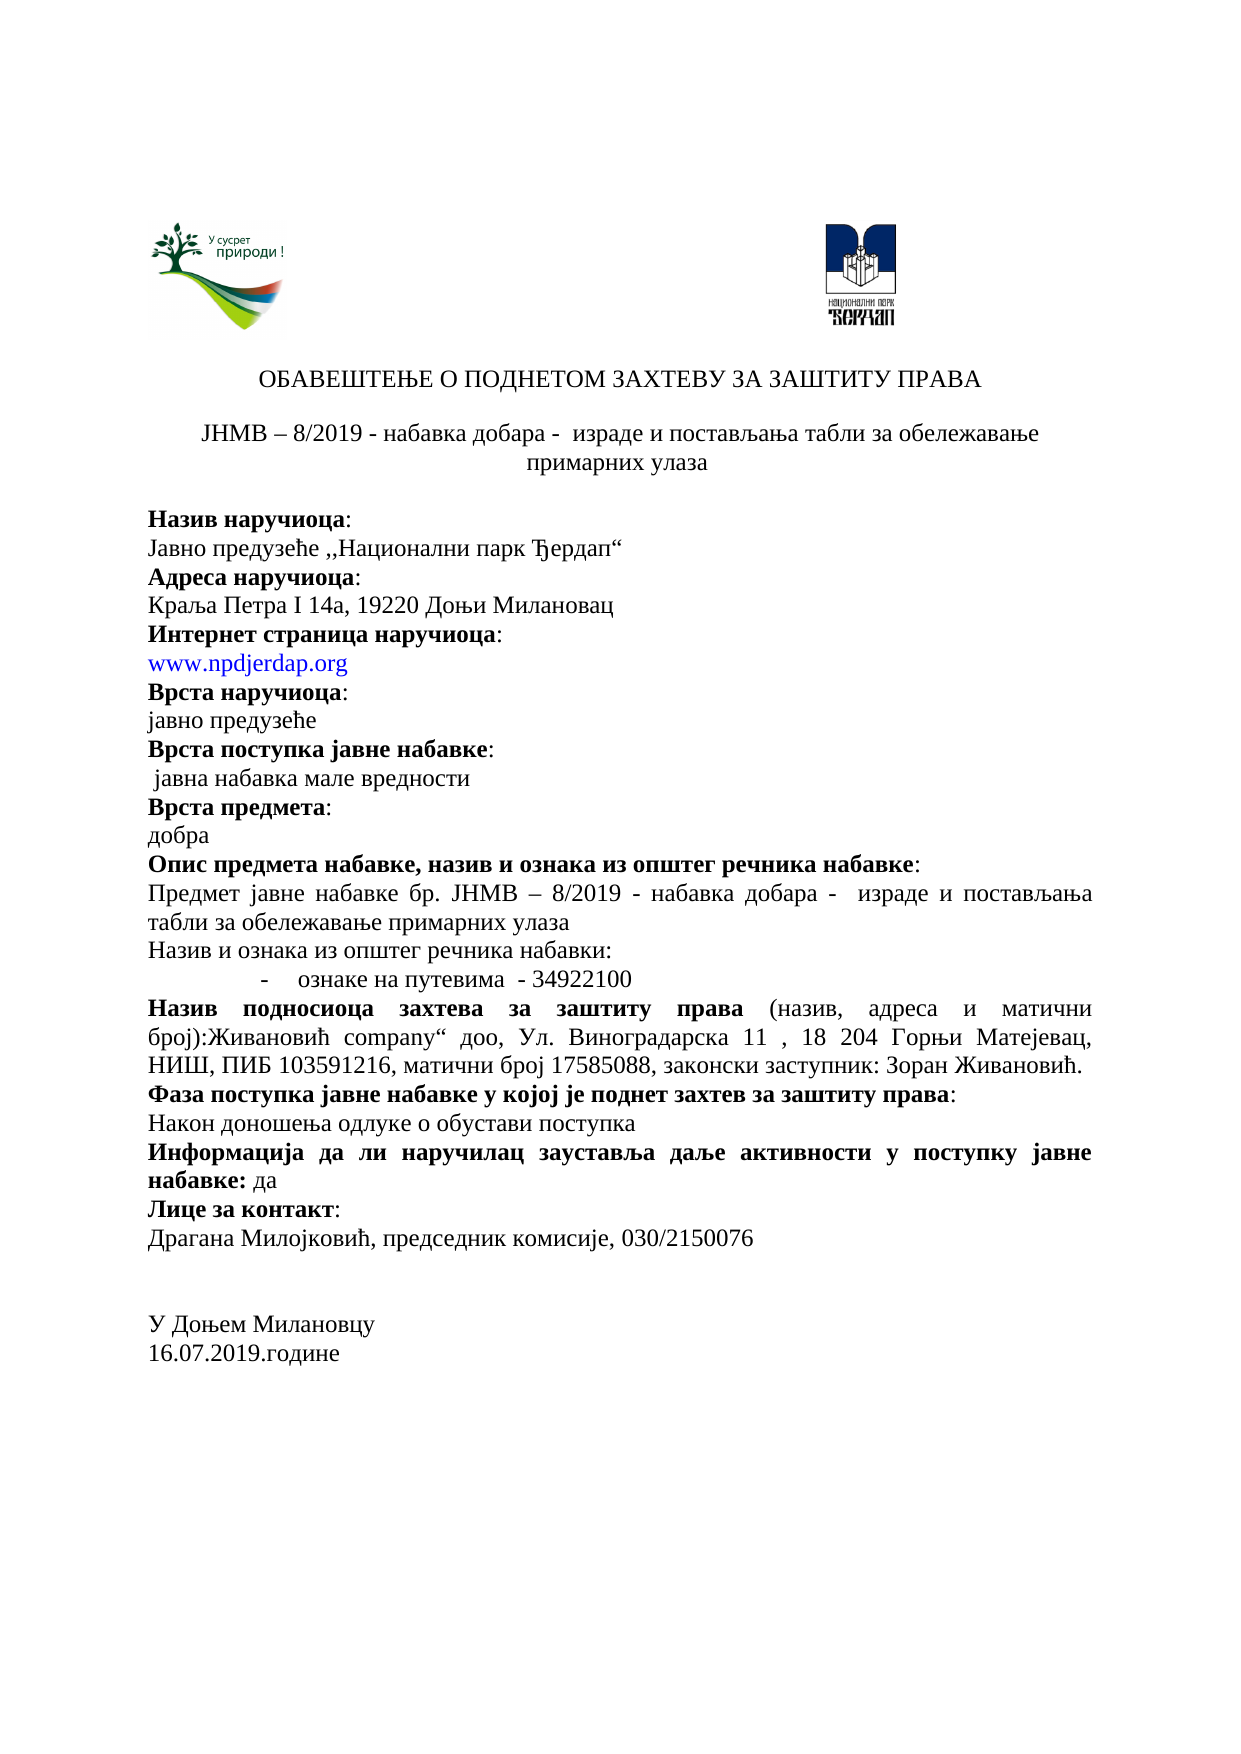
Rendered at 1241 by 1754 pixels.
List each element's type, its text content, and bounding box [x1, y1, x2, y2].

text Врста предмета: [148, 792, 1093, 820]
text У Доњем Милановцу [148, 1309, 1093, 1338]
text јавно предузеће [148, 705, 1093, 734]
text 16.07.2019.године [148, 1338, 1093, 1367]
text јавна набавка мале вредности [148, 763, 1093, 792]
text Драгана Милојковић, председник комисије, 030/2150076 [148, 1223, 1093, 1252]
text Информација да ли наручилац зауставља даље активности у поступку јавне набавке: да [148, 1137, 1093, 1194]
text ОБАВЕШТЕЊЕ О ПОДНЕТОМ ЗАХТЕВУ ЗА ЗАШТИТУ ПРАВА [148, 364, 1093, 393]
text Врста поступка јавне набавке: [148, 734, 1093, 763]
text www.npdjerdap.org [148, 648, 1093, 677]
text Фаза поступка јавне набавке у којој је поднет захтев за заштиту права: [148, 1079, 1093, 1108]
text Интернет страница наручиоца: [148, 619, 1093, 648]
text Опис предмета набавке, назив и ознака из општег речника набавке: [148, 849, 1093, 878]
text Након доношења одлуке о обустави поступка [148, 1108, 1093, 1137]
text Назив наручиоца: [148, 504, 1093, 533]
text Назив подносиоца захтева за заштиту права (назив, адреса и матични број):Живановић company“ доо, Ул. Виноградарска 11 , 18 204 Горњи Матејевац, НИШ, ПИБ 103591216, матични број 17585088, законски заступник: Зоран Живановић. [148, 993, 1093, 1079]
text Назив и ознака из општег речника набавки: [148, 935, 1093, 964]
text ЈНМВ – 8/2019 - набавка добара - израде и постављања табли за обележавање примарних улаза [148, 418, 1093, 475]
text Краља Петра I 14а, 19220 Доњи Милановац [148, 590, 1093, 619]
text Предмет јавне набавке бр. ЈНМВ – 8/2019 - набавка добара - израде и постављања табли за обележавање примарних улаза [148, 878, 1093, 935]
text Врста наручиоца: [148, 677, 1093, 705]
text Лице за контакт: [148, 1194, 1093, 1223]
text добра [148, 820, 1093, 849]
text Јавно предузеће ,,Национални парк Ђердап“ [148, 533, 1093, 562]
text Адреса наручиоца: [148, 562, 1093, 590]
list ознаке на путевима - 34922100 [260, 964, 1093, 993]
